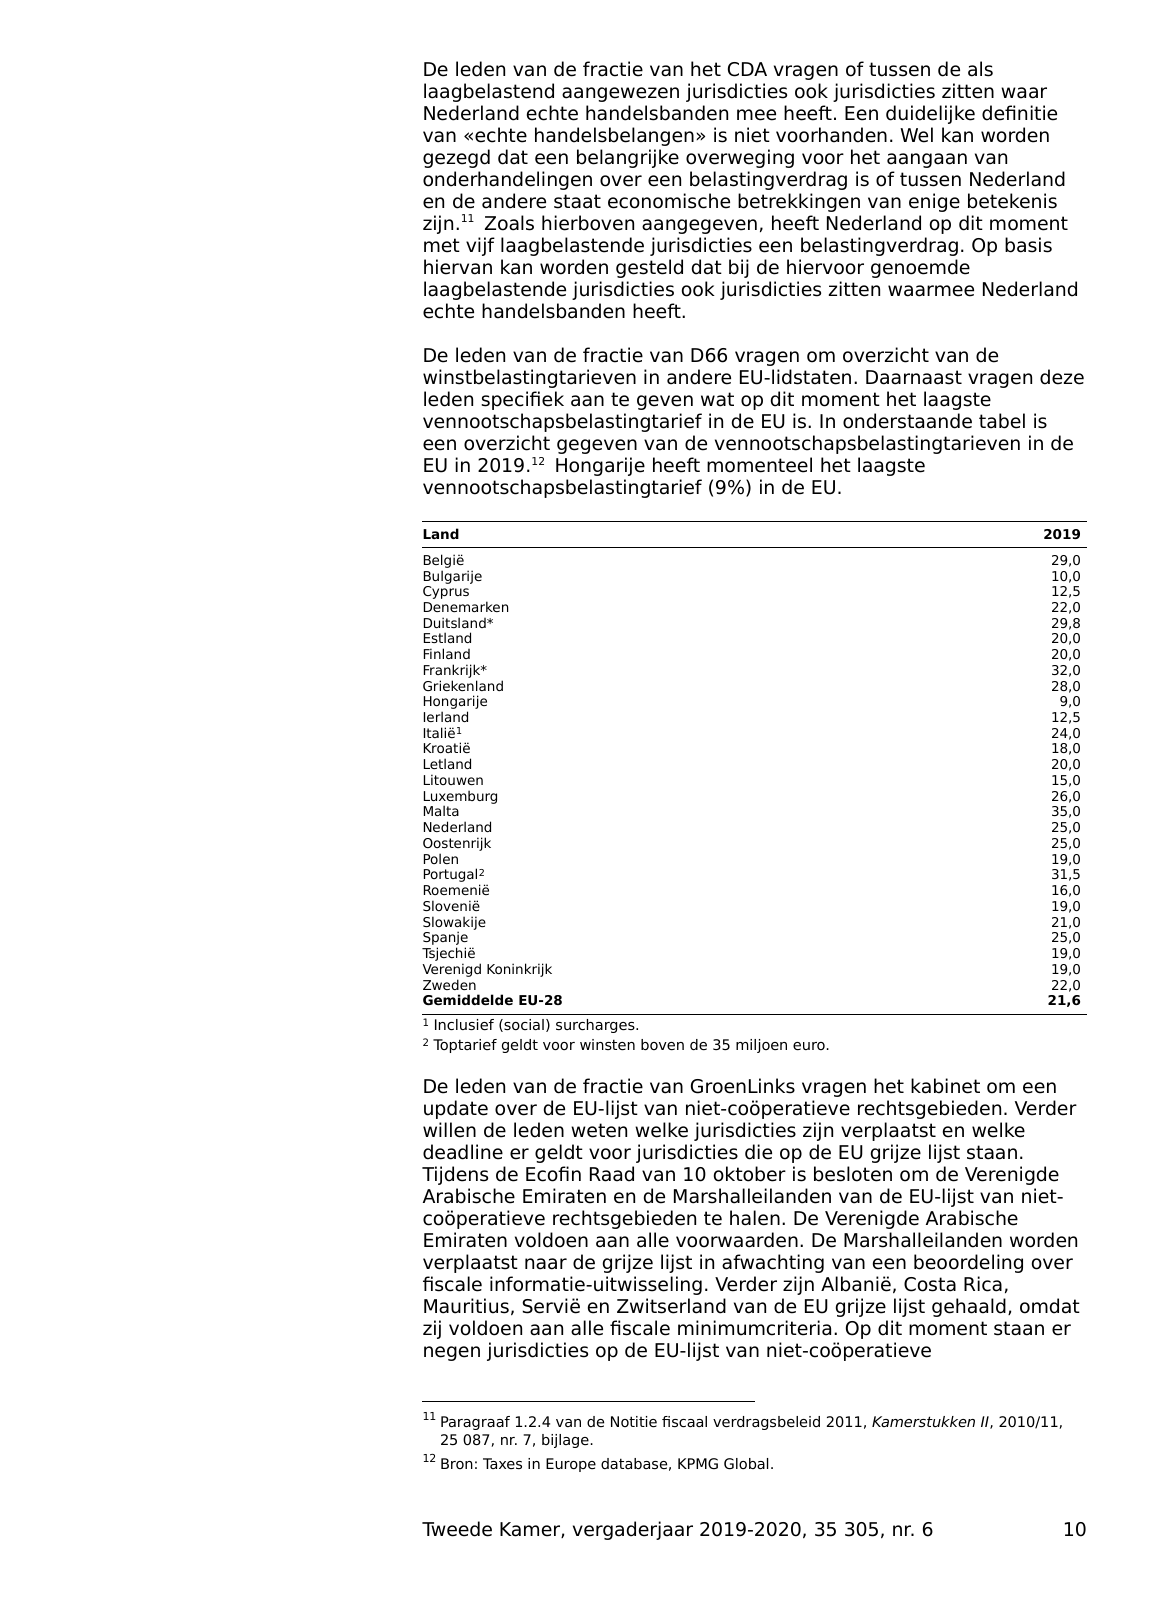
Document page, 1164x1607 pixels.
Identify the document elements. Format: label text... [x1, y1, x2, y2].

text De leden van de fractie van GroenLinks vragen het kabinet om een update over de EU-lijst van niet-coöperatieve rechtsgebieden. Verder willen de leden weten welke jurisdicties zijn verplaatst en welke deadline er geldt voor jurisdicties die op de EU grijze lijst staan. Tijdens de Ecofin Raad van 10 oktober is besloten om de Verenigde Arabische Emiraten en de Marshalleilanden van de EU-lijst van niet-coöperatieve rechtsgebieden te halen. De Verenigde Arabische Emiraten voldoen aan alle voorwaarden. De Marshalleilanden worden verplaatst naar de grijze lijst in afwachting van een beoordeling over fiscale informatie-uitwisseling. Verder zijn Albanië, Costa Rica, Mauritius, Servië en Zwitserland van de EU grijze lijst gehaald, omdat zij voldoen aan alle fiscale minimumcriteria. Op dit moment staan er negen jurisdicties op de EU-lijst van niet-coöperatieve [422, 1076, 1087, 1362]
table_header 2019 [1013, 522, 1087, 547]
table_cell 20,0 [1013, 647, 1087, 663]
table_cell Spanje [422, 930, 1013, 946]
table_cell Nederland [422, 820, 1013, 836]
table_cell 22,0 [1013, 977, 1087, 993]
table_cell 24,0 [1013, 726, 1087, 741]
table_cell Slowakije [422, 914, 1013, 930]
table_cell 16,0 [1013, 883, 1087, 899]
table_cell Polen [422, 851, 1013, 867]
text De leden van de fractie van D66 vragen om overzicht van de winstbelastingtarieven in andere EU-lidstaten. Daarnaast vragen deze leden specifiek aan te geven wat op dit moment het laagste vennootschapsbelastingtarief in de EU is. In onderstaande tabel is een overzicht gegeven van de vennootschapsbelastingtarieven in de EU in 2019. Hongarije heeft momenteel het laagste vennootschapsbelastingtarief (9%) in de EU. [422, 345, 1087, 499]
table_cell 32,0 [1013, 663, 1087, 678]
table_cell 19,0 [1013, 962, 1087, 977]
table_cell 10,0 [1013, 568, 1087, 584]
table_cell 19,0 [1013, 946, 1087, 962]
table_cell Estland [422, 631, 1013, 647]
table_cell 25,0 [1013, 930, 1087, 946]
table_cell 20,0 [1013, 631, 1087, 647]
table_cell Roemenië [422, 883, 1013, 899]
table_cell Ierland [422, 710, 1013, 726]
table_cell 28,0 [1013, 679, 1087, 694]
table_cell 12,5 [1013, 584, 1087, 600]
table_cell Oostenrijk [422, 836, 1013, 851]
table_cell 31,5 [1013, 867, 1087, 883]
table_cell 21,6 [1013, 993, 1087, 1013]
table_cell Letland [422, 757, 1013, 773]
table_cell 19,0 [1013, 851, 1087, 867]
table_cell Portugal2 [422, 867, 1013, 883]
table_cell 18,0 [1013, 741, 1087, 757]
table_cell 21,0 [1013, 914, 1087, 930]
text Paragraaf 1.2.4 van de Notitie fiscaal verdragsbeleid 2011, Kamerstukken II, 2010/11, 25 087, nr. 7, bijlage. [422, 1410, 1087, 1449]
table_cell Duitsland* [422, 616, 1013, 631]
table_cell 9,0 [1013, 694, 1087, 710]
table_cell Frankrijk* [422, 663, 1013, 678]
table_cell Verenigd Koninkrijk [422, 962, 1013, 977]
text De leden van de fractie van het CDA vragen of tussen de als laagbelastend aangewezen jurisdicties ook jurisdicties zitten waar Nederland echte handelsbanden mee heeft. Een duidelijke definitie van «echte handelsbelangen» is niet voorhanden. Wel kan worden gezegd dat een belangrijke overweging voor het aangaan van onderhandelingen over een belastingverdrag is of tussen Nederland en de andere staat economische betrekkingen van enige betekenis zijn. Zoals hierboven aangegeven, heeft Nederland op dit moment met vijf laagbelastende jurisdicties een belastingverdrag. Op basis hiervan kan worden gesteld dat bij de hiervoor genoemde laagbelastende jurisdicties ook jurisdicties zitten waarmee Nederland echte handelsbanden heeft. [422, 59, 1087, 323]
table_cell Denemarken [422, 600, 1013, 616]
table_cell 1 Inclusief (social) surcharges. 2 Toptarief geldt voor winsten boven de 35 miljoen euro. [422, 1015, 1087, 1054]
table_cell 20,0 [1013, 757, 1087, 773]
table_cell Finland [422, 647, 1013, 663]
table_cell Italië1 [422, 726, 1013, 741]
table_cell 25,0 [1013, 820, 1087, 836]
table_cell België [422, 548, 1013, 568]
table_cell 12,5 [1013, 710, 1087, 726]
table_cell 19,0 [1013, 899, 1087, 914]
table_cell Bulgarije [422, 568, 1013, 584]
table_cell 26,0 [1013, 789, 1087, 804]
table_cell Litouwen [422, 773, 1013, 788]
text Bron: Taxes in Europe database, KPMG Global. [422, 1452, 1087, 1474]
table_cell 29,0 [1013, 548, 1087, 568]
table_cell Gemiddelde EU-28 [422, 993, 1013, 1013]
table_cell Cyprus [422, 584, 1013, 600]
table_cell Kroatië [422, 741, 1013, 757]
table_cell Griekenland [422, 679, 1013, 694]
table_cell Tsjechië [422, 946, 1013, 962]
table_cell 15,0 [1013, 773, 1087, 788]
table_cell 25,0 [1013, 836, 1087, 851]
table_cell Malta [422, 804, 1013, 820]
table_cell Hongarije [422, 694, 1013, 710]
table_cell Slovenië [422, 899, 1013, 914]
table_cell 29,8 [1013, 616, 1087, 631]
table_cell 22,0 [1013, 600, 1087, 616]
table_cell Luxemburg [422, 789, 1013, 804]
table_cell 35,0 [1013, 804, 1087, 820]
table_header Land [422, 522, 1013, 547]
table_cell Zweden [422, 977, 1013, 993]
